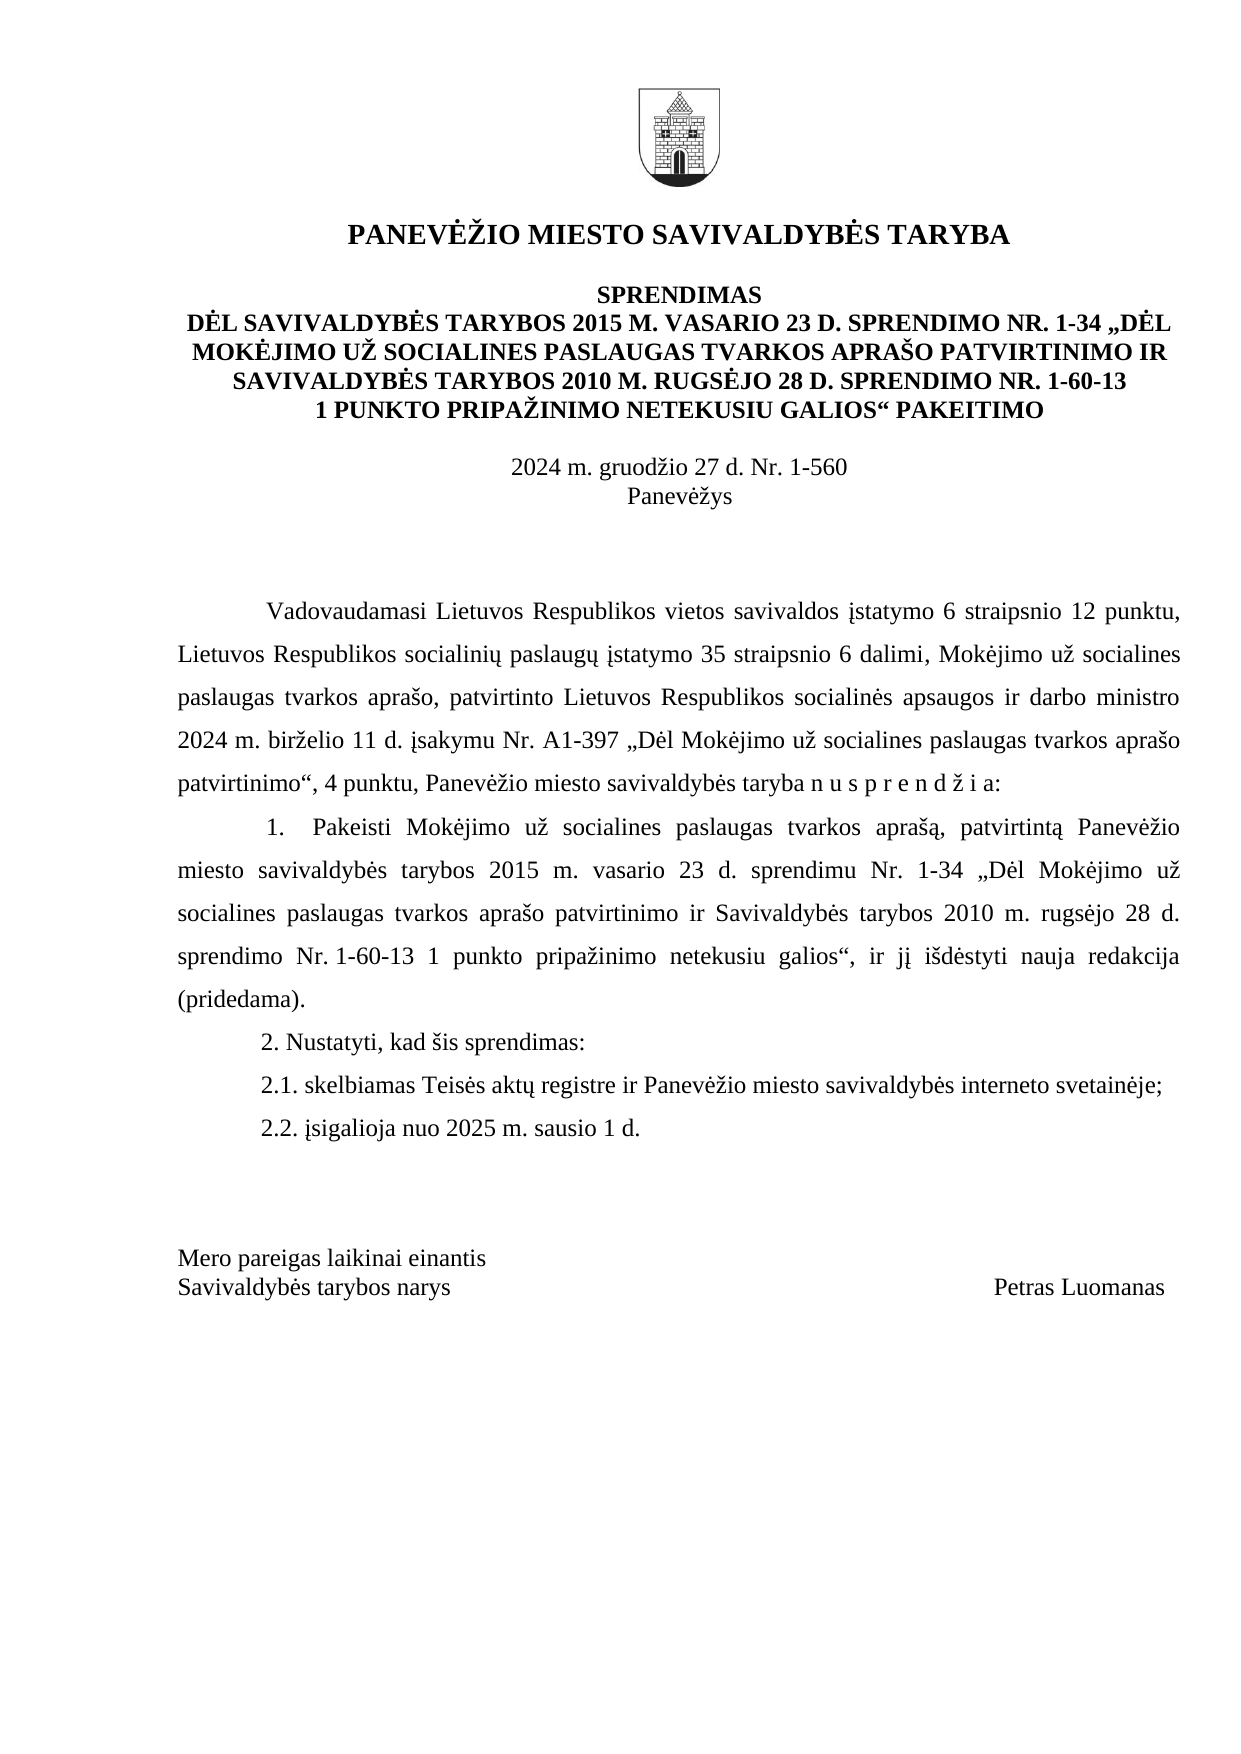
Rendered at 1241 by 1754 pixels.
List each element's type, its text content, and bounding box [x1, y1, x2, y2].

text 1. Pakeisti Mokėjimo už socialines paslaugas tvarkos aprašą, patvirtintą Panevėžio miesto savivaldybės tarybos 2015 m. vasario 23 d. sprendimu Nr. 1-34 „Dėl Mokėjimo už socialines paslaugas tvarkos aprašo patvirtinimo ir Savivaldybės tarybos 2010 m. rugsėjo 28 d. sprendimo Nr. 1-60-13 1 punkto pripažinimo netekusiu galios“, ir jį išdėstyti nauja redakcija (pridedama). [177, 812, 1181, 1013]
text SPRENDIMAS [177, 280, 1181, 308]
text 2.1. skelbiamas Teisės aktų registre ir Panevėžio miesto savivaldybės interneto svetainėje; [261, 1070, 1181, 1099]
text Vadovaudamasi Lietuvos Respublikos vietos savivaldos įstatymo 6 straipsnio 12 punktu, Lietuvos Respublikos socialinių paslaugų įstatymo 35 straipsnio 6 dalimi, Mokėjimo už socialines paslaugas tvarkos aprašo, patvirtinto Lietuvos Respublikos socialinės apsaugos ir darbo ministro 2024 m. birželio 11 d. įsakymu Nr. A1-397 „Dėl Mokėjimo už socialines paslaugas tvarkos aprašo patvirtinimo“, 4 punktu, Panevėžio miesto savivaldybės taryba n u s p r e n d ž i a: [177, 596, 1181, 797]
text 2. Nustatyti, kad šis sprendimas: [261, 1027, 1181, 1056]
text 2.2. įsigalioja nuo 2025 m. sausio 1 d. [261, 1113, 1181, 1142]
text 2024 m. gruodžio 27 d. Nr. 1-560 [177, 452, 1181, 481]
text DĖL SAVIVALDYBĖS TARYBOS 2015 M. VASARIO 23 D. SPRENDIMO NR. 1-34 „DĖL MOKĖJIMO UŽ SOCIALINES PASLAUGAS TVARKOS APRAŠO PATVIRTINIMO IR SAVIVALDYBĖS TARYBOS 2010 M. RUGSĖJO 28 D. SPRENDIMO NR. 1-60-13 1 PUNKTO PRIPAŽINIMO NETEKUSIU GALIOS“ PAKEITIMO [177, 308, 1181, 423]
text Savivaldybės tarybos narys Petras Luomanas [177, 1272, 1181, 1300]
text Panevėžys [477, 481, 882, 510]
text PANEVĖŽIO MIESTO SAVIVALDYBĖS TARYBA [177, 217, 1181, 251]
text Mero pareigas laikinai einantis [177, 1243, 1181, 1272]
